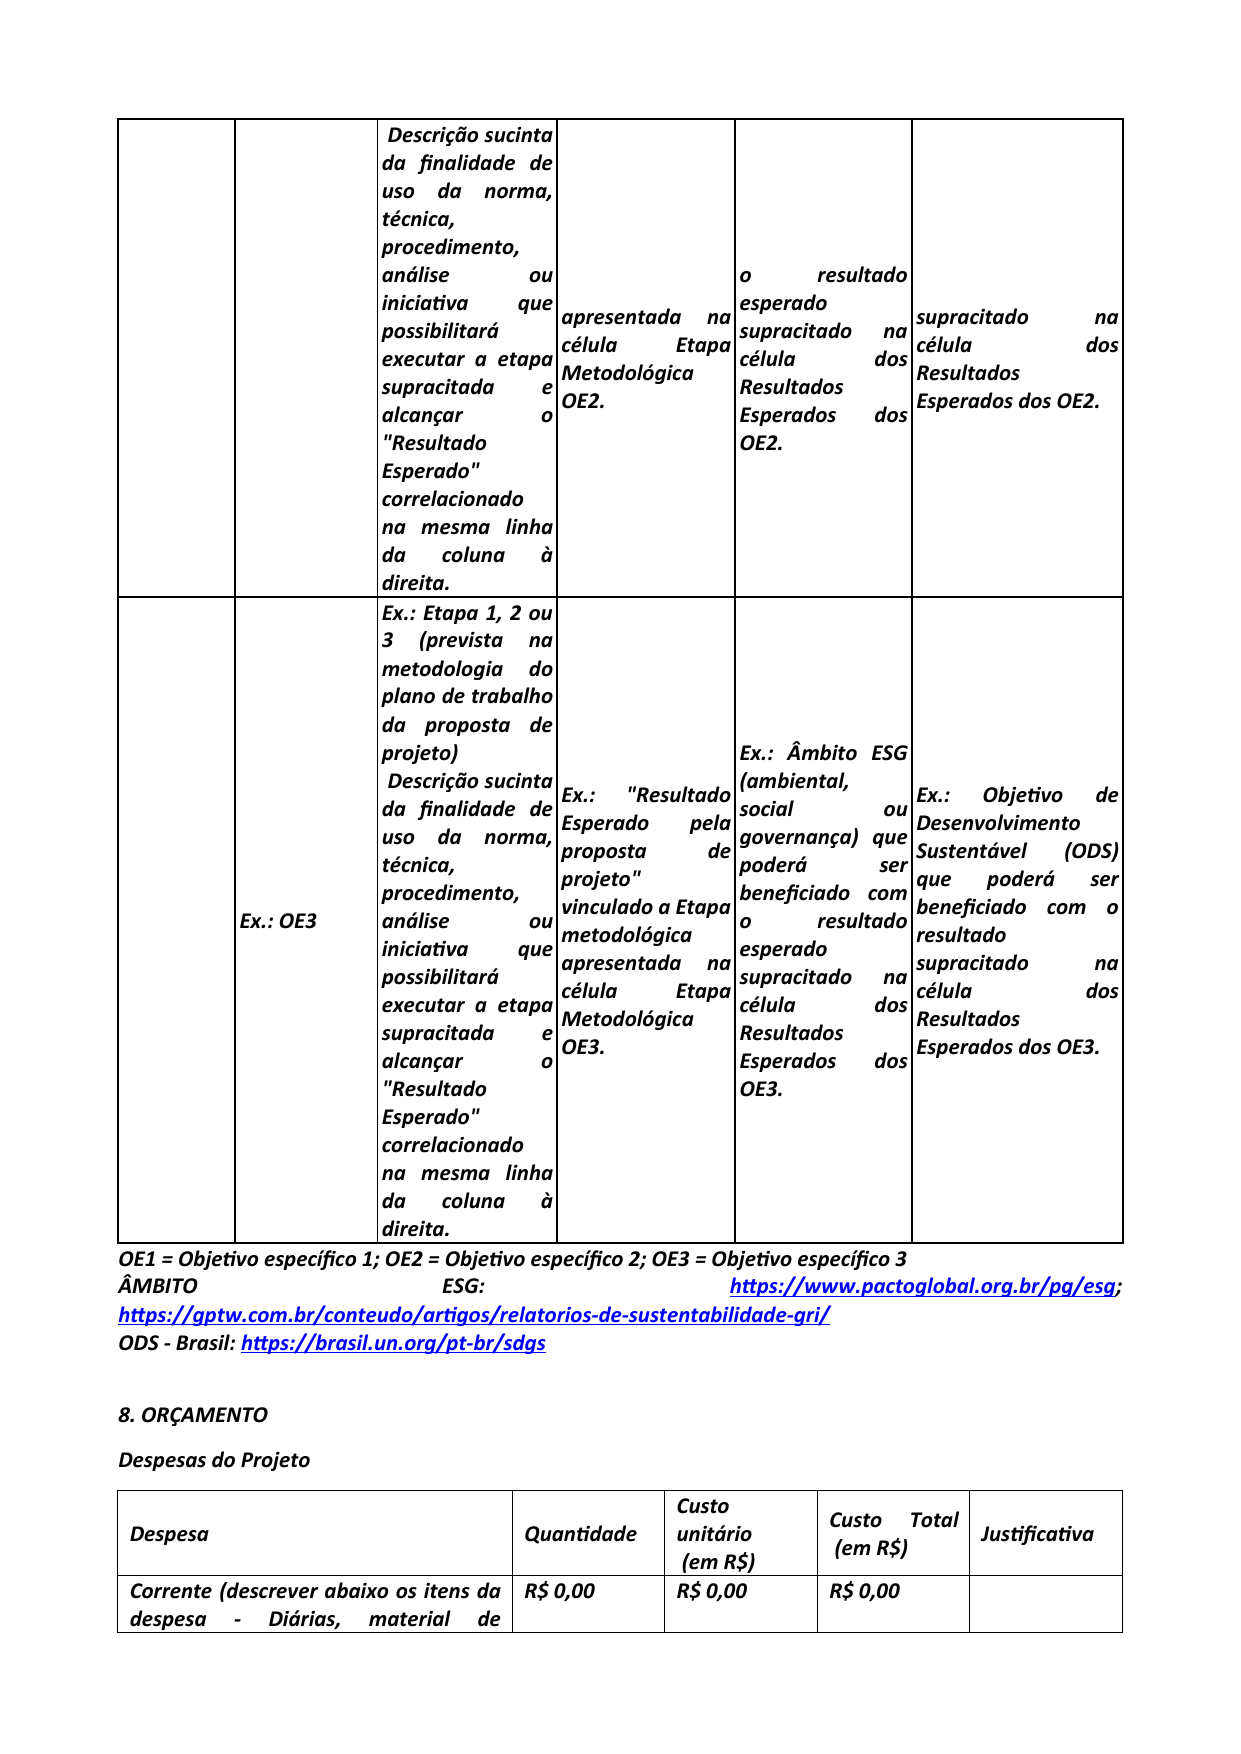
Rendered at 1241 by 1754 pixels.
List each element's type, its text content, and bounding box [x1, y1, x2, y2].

table_cell supracitado na célula dos Resultados Esperados dos OE2. [913, 120, 1122, 596]
table_header Quantidade [513, 1491, 664, 1575]
table_cell [970, 1576, 1122, 1632]
table_cell R$ 0,00 [513, 1576, 664, 1632]
table_header Justificativa [970, 1491, 1122, 1575]
table_cell Ex.: Âmbito ESG (ambiental, social ou governança) que poderá ser beneficiado com o resultado esperado supracitado na célula dos Resultados Esperados dos OE3. [736, 598, 911, 1242]
text ODS - Brasil: https://brasil.un.org/pt-br/sdgs [118, 1328, 1122, 1356]
table_cell Ex.: "Resultado Esperado pela proposta de projeto" vinculado a Etapa metodológica apresentada na célula Etapa Metodológica OE3. [558, 598, 734, 1242]
table_cell Corrente (descrever abaixo os itens da despesa - Diárias, material de [118, 1576, 512, 1632]
table_cell [236, 120, 377, 596]
table_cell R$ 0,00 [665, 1576, 817, 1632]
table_header Despesa [118, 1491, 512, 1575]
table_cell Descrição sucinta da finalidade de uso da norma, técnica, procedimento, análise ou iniciativa que possibilitará executar a etapa supracitada e alcançar o "Resultado Esperado" correlacionado na mesma linha da coluna à direita. [378, 120, 556, 596]
table_cell o resultado esperado supracitado na célula dos Resultados Esperados dos OE2. [736, 120, 911, 596]
table_header Custo unitário (em R$) [665, 1491, 817, 1575]
text 8. ORÇAMENTO [118, 1400, 1122, 1428]
table_cell Ex.: Objetivo de Desenvolvimento Sustentável (ODS) que poderá ser beneficiado com o resultado supracitado na célula dos Resultados Esperados dos OE3. [913, 598, 1122, 1242]
text ÂMBITO ESG: https://www.pactoglobal.org.br/pg/esg; https://gptw.com.br/conteudo/artigos/relatorios-de-sustentabilidade-gri/ [118, 1272, 1122, 1328]
table_cell R$ 0,00 [818, 1576, 969, 1632]
text Despesas do Projeto [118, 1445, 1122, 1473]
table_cell [119, 598, 234, 1242]
table_cell apresentada na célula Etapa Metodológica OE2. [558, 120, 734, 596]
text OE1 = Objetivo específico 1; OE2 = Objetivo específico 2; OE3 = Objetivo específico 3 [118, 1244, 1122, 1272]
table_cell [119, 120, 234, 596]
table_cell Ex.: Etapa 1, 2 ou 3 (prevista na metodologia do plano de trabalho da proposta de projeto) Descrição sucinta da finalidade de uso da norma, técnica, procedimento, análise ou iniciativa que possibilitará executar a etapa supracitada e alcançar o "Resultado Esperado" correlacionado na mesma linha da coluna à direita. [378, 598, 556, 1242]
table_header Custo Total (em R$) [818, 1491, 969, 1575]
table_cell Ex.: OE3 [236, 598, 377, 1242]
